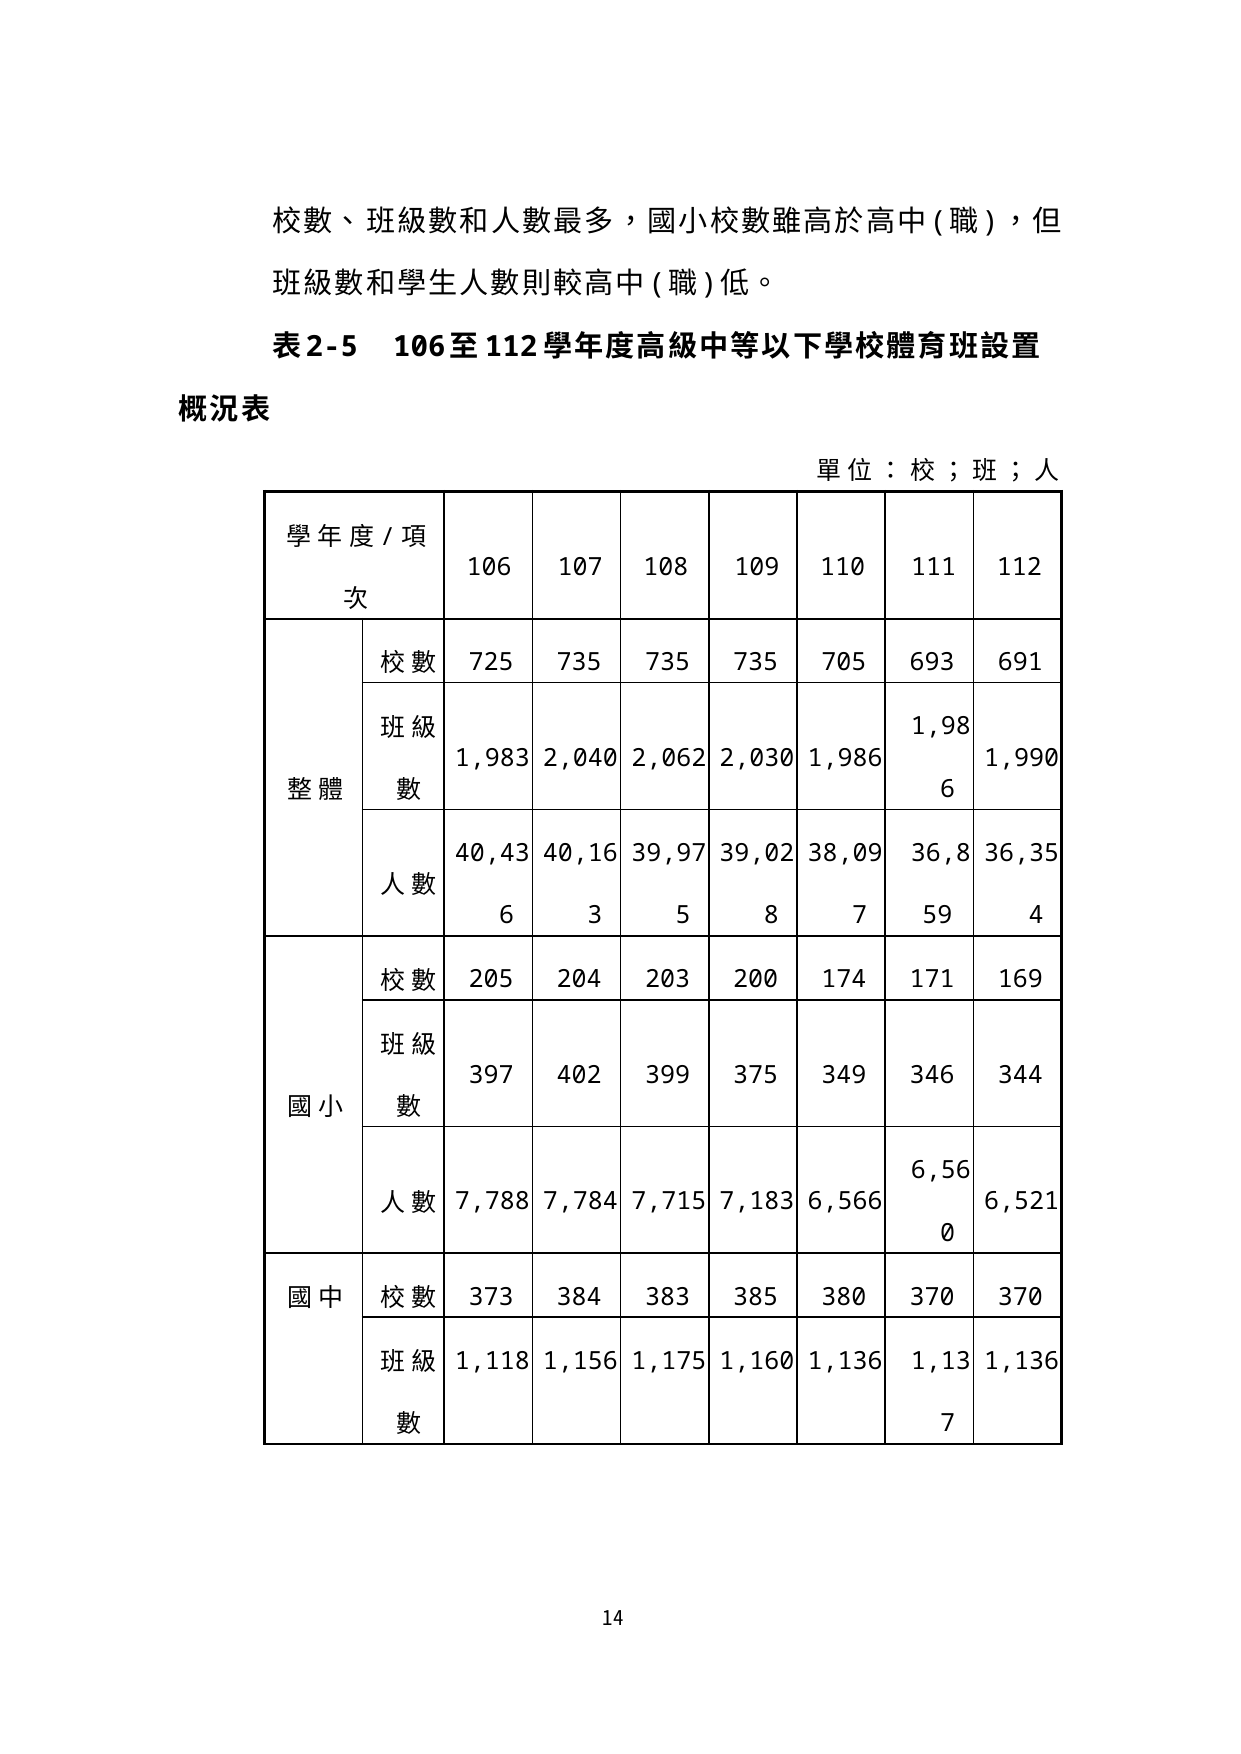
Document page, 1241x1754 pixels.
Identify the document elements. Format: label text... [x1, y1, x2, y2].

text 表2-5 106至112學年度高級中等以下學校體育班設置概況表 [177, 302, 1063, 427]
table_cell 1,136 [798, 1318, 884, 1443]
table_cell 40,436 [445, 810, 532, 935]
table_cell 402 [533, 1001, 620, 1126]
table_cell 7,784 [533, 1127, 620, 1252]
table_cell 205 [445, 937, 532, 999]
table_cell 725 [445, 620, 532, 682]
table_cell 169 [974, 937, 1060, 999]
table_cell 整體 [266, 620, 362, 935]
table_cell 1,136 [974, 1318, 1060, 1443]
table_cell 203 [621, 937, 708, 999]
text 校數、班級數和人數最多，國小校數雖高於高中(職)，但班級數和學生人數則較高中(職)低。 [266, 177, 1063, 302]
table_cell 380 [798, 1254, 884, 1316]
table_cell 7,715 [621, 1127, 708, 1252]
table_header 112 [974, 493, 1060, 618]
text 單位：校；班；人 [177, 427, 1063, 490]
table_header 106 [445, 493, 532, 618]
table_cell 36,354 [974, 810, 1060, 935]
table_cell 171 [886, 937, 973, 999]
table_cell 370 [974, 1254, 1060, 1316]
table_cell 346 [886, 1001, 973, 1126]
table_header 110 [798, 493, 884, 618]
table_cell 370 [886, 1254, 973, 1316]
table_cell 373 [445, 1254, 532, 1316]
table_cell 691 [974, 620, 1060, 682]
table_cell 校數 [363, 937, 443, 999]
table_cell 40,163 [533, 810, 620, 935]
table_cell 7,788 [445, 1127, 532, 1252]
table_header 學年度/項次 [266, 493, 443, 618]
table_cell 人數 [363, 810, 443, 935]
table_cell 2,062 [621, 683, 708, 808]
table_cell 36,859 [886, 810, 973, 935]
table_cell 6,560 [886, 1127, 973, 1252]
table_cell 375 [710, 1001, 796, 1126]
table_cell 39,028 [710, 810, 796, 935]
table_cell 1,986 [886, 683, 973, 808]
table_cell 1,118 [445, 1318, 532, 1443]
table_cell 1,986 [798, 683, 884, 808]
table_cell 384 [533, 1254, 620, 1316]
table_cell 174 [798, 937, 884, 999]
table_cell 204 [533, 937, 620, 999]
table_cell 班級數 [363, 1318, 443, 1443]
table_header 107 [533, 493, 620, 618]
table_cell 399 [621, 1001, 708, 1126]
table_header 108 [621, 493, 708, 618]
table_cell 735 [533, 620, 620, 682]
table_cell 397 [445, 1001, 532, 1126]
table_cell 1,990 [974, 683, 1060, 808]
table_cell 735 [710, 620, 796, 682]
table_cell 693 [886, 620, 973, 682]
table_cell 735 [621, 620, 708, 682]
table_cell 校數 [363, 620, 443, 682]
table_cell 班級數 [363, 1001, 443, 1126]
table_cell 6,521 [974, 1127, 1060, 1252]
table_cell 344 [974, 1001, 1060, 1126]
table_cell 1,160 [710, 1318, 796, 1443]
table_cell 1,137 [886, 1318, 973, 1443]
table_cell 39,975 [621, 810, 708, 935]
table_cell 38,097 [798, 810, 884, 935]
table_header 109 [710, 493, 796, 618]
table_cell 校數 [363, 1254, 443, 1316]
table_cell 200 [710, 937, 796, 999]
table_cell 人數 [363, 1127, 443, 1252]
table_header 111 [886, 493, 973, 618]
table_cell 7,183 [710, 1127, 796, 1252]
table_cell 1,156 [533, 1318, 620, 1443]
table_cell 班級數 [363, 683, 443, 808]
table_cell 2,040 [533, 683, 620, 808]
table_cell 705 [798, 620, 884, 682]
table_cell 國小 [266, 937, 362, 1252]
table_cell 1,983 [445, 683, 532, 808]
table_cell 383 [621, 1254, 708, 1316]
table_cell 385 [710, 1254, 796, 1316]
table_cell 國中 [266, 1254, 362, 1443]
table_cell 349 [798, 1001, 884, 1126]
table_cell 2,030 [710, 683, 796, 808]
table_cell 6,566 [798, 1127, 884, 1252]
table_cell 1,175 [621, 1318, 708, 1443]
